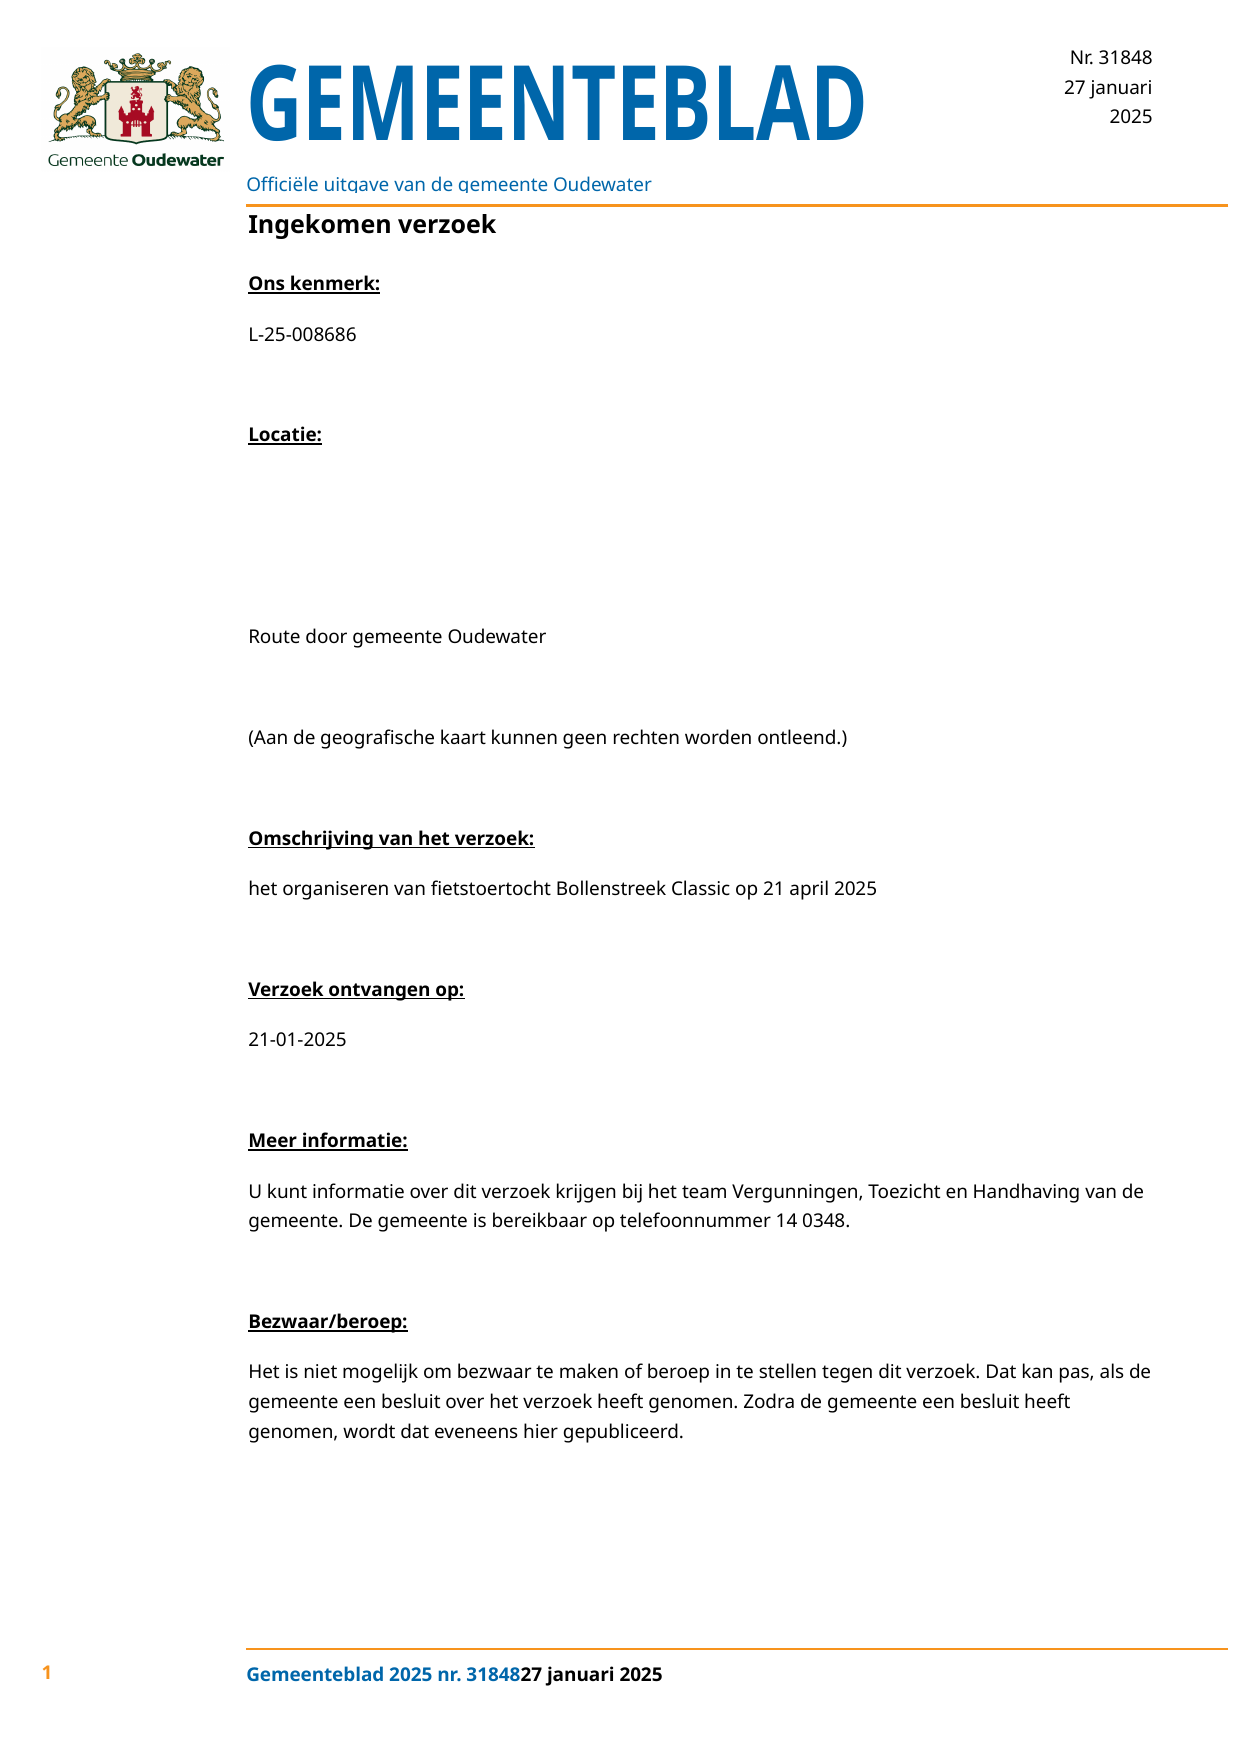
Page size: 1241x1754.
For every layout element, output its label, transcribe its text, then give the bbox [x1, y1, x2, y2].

text L-25-008686 [248, 321, 1152, 346]
text Omschrijving van het verzoek: [248, 825, 1152, 851]
text (Aan de geografische kaart kunnen geen rechten worden ontleend.) [248, 724, 1152, 750]
text Route door gemeente Oudewater [248, 623, 1152, 649]
text Ons kenmerk: [248, 270, 1152, 296]
text U kunt informatie over dit verzoek krijgen bij het team Vergunningen, Toezicht en Handhaving van de gemeente. De gemeente is bereikbaar op telefoonnummer 14 0348. [248, 1178, 1152, 1233]
text Verzoek ontvangen op: [248, 976, 1152, 1002]
text het organiseren van fietstoertocht Bollenstreek Classic op 21 april 2025 [248, 875, 1152, 901]
text 21-01-2025 [248, 1027, 1152, 1052]
text Meer informatie: [248, 1127, 1152, 1153]
picture [41, 47, 231, 172]
text Locatie: [248, 422, 1152, 447]
text Ingekomen verzoek [248, 207, 1152, 241]
text Het is niet mogelijk om bezwaar te maken of beroep in te stellen tegen dit verzoek. Dat kan pas, als de gemeente een besluit over het verzoek heeft genomen. Zodra de gemeente een besluit heeft genomen, wordt dat eveneens hier gepubliceerd. [248, 1359, 1152, 1443]
text Bezwaar/beroep: [248, 1308, 1152, 1334]
